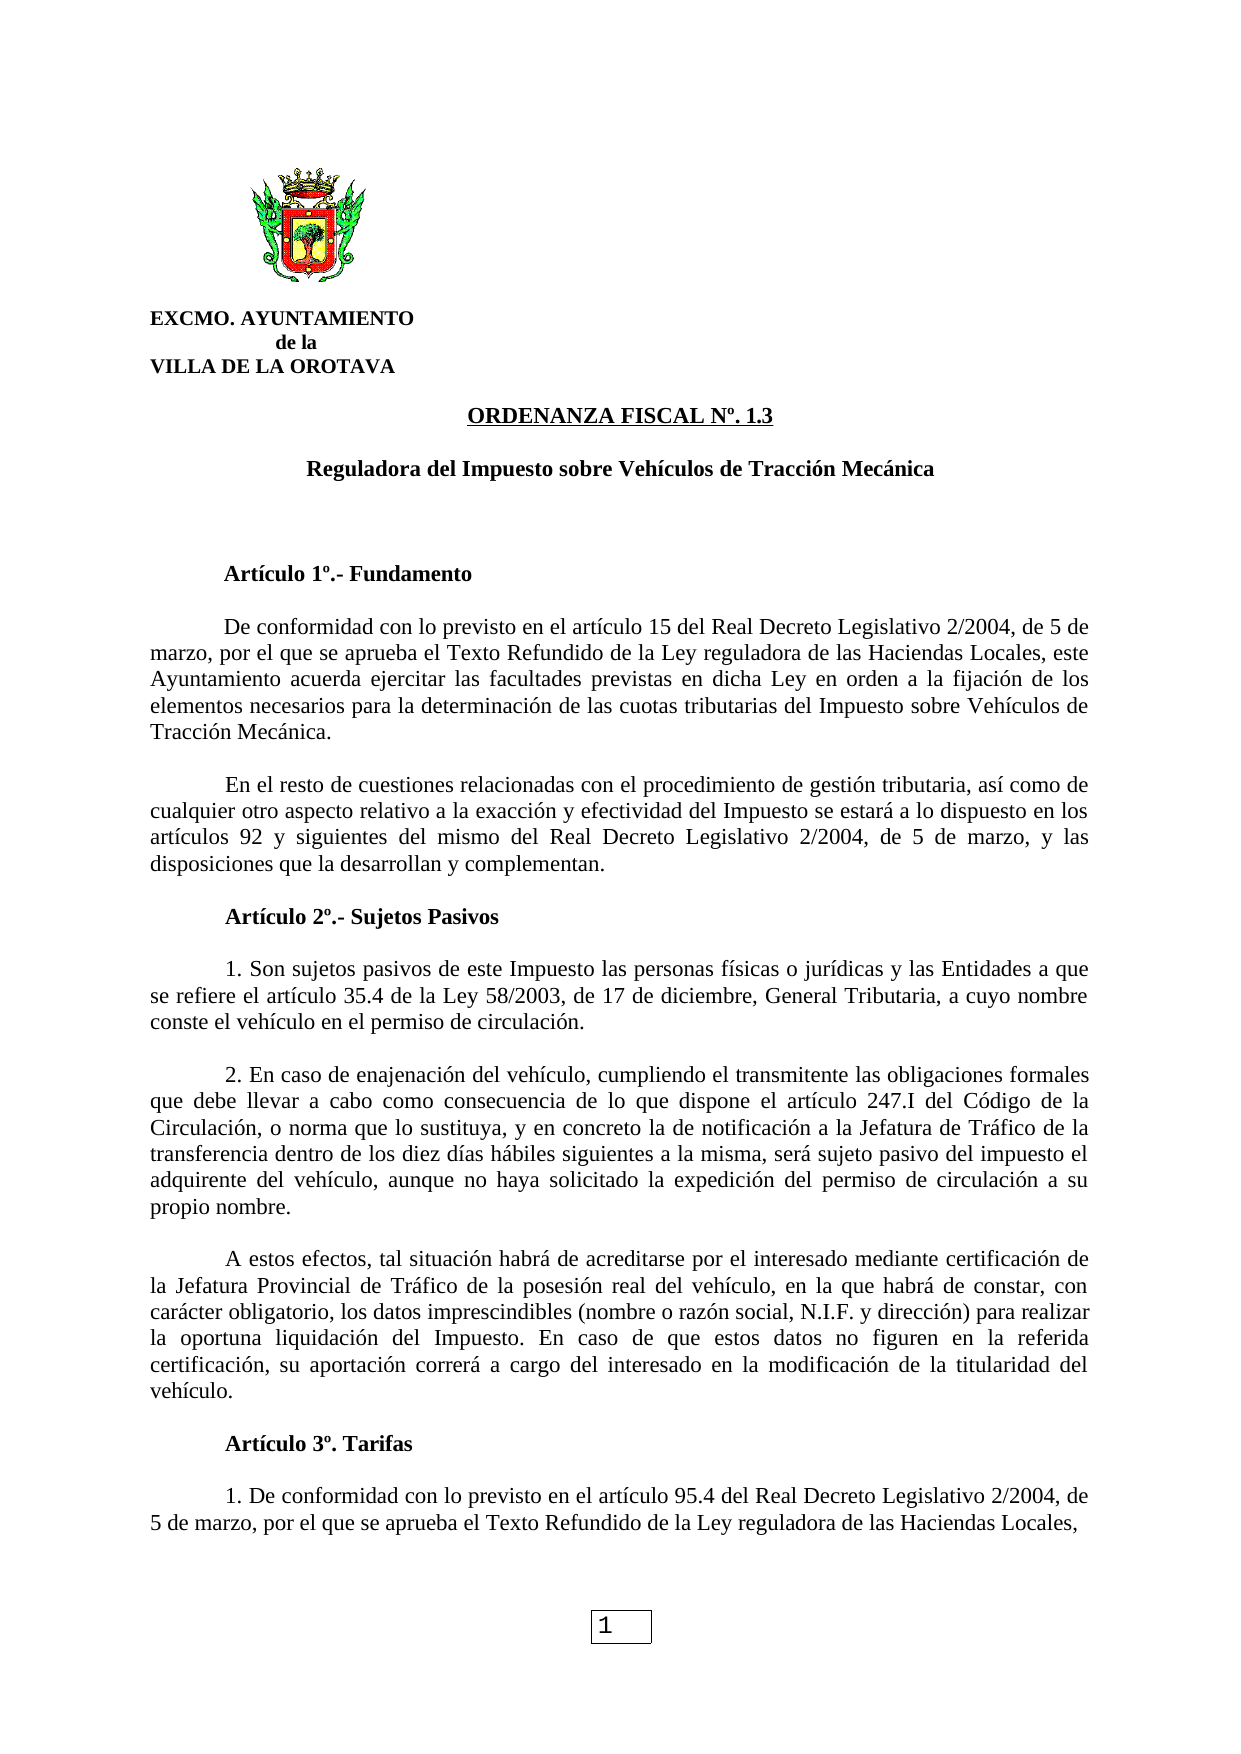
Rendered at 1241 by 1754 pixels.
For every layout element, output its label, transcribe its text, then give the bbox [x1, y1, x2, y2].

text de la [275, 330, 1103, 354]
subtitle Artículo 3º. Tarifas [225, 1430, 1103, 1457]
subtitle Artículo 2º.- Sujetos Pasivos [225, 903, 1103, 929]
text VILLA DE LA OROTAVA [150, 354, 1103, 378]
text En el resto de cuestiones relacionadas con el procedimiento de gestión tributaria, así como de cualquier otro aspecto relativo a la exacción y efectividad del Impuesto se estará a lo dispuesto en los artículos 92 y siguientes del mismo del Real Decreto Legislativo 2/2004, de 5 de marzo, y las disposiciones que la desarrollan y complementan. [150, 771, 1091, 876]
text EXCMO. AYUNTAMIENTO [150, 306, 1103, 330]
subtitle Reguladora del Impuesto sobre Vehículos de Tracción Mecánica [306, 455, 934, 481]
list De conformidad con lo previsto en el artículo 95.4 del Real Decreto Legislativo 2/2004, de 5 de marzo, por el que se aprueba el Texto Refundido de la Ley reguladora de las Haciendas Locales, [150, 1482, 1090, 1535]
text De conformidad con lo previsto en el artículo 15 del Real Decreto Legislativo 2/2004, de 5 de marzo, por el que se aprueba el Texto Refundido de la Ley reguladora de las Haciendas Locales, este Ayuntamiento acuerda ejercitar las facultades previstas en dicha Ley en orden a la fijación de los elementos necesarios para la determinación de las cuotas tributarias del Impuesto sobre Vehículos de Tracción Mecánica. [150, 613, 1091, 744]
text Artículo 1º.- Fundamento [224, 560, 1103, 587]
list En caso de enajenación del vehículo, cumpliendo el transmitente las obligaciones formales que debe llevar a cabo como consecuencia de lo que dispone el artículo 247.I del Código de la Circulación, o norma que lo sustituya, y en concreto la de notificación a la Jefatura de Tráfico de la transferencia dentro de los diez días hábiles siguientes a la misma, será sujeto pasivo del impuesto el adquirente del vehículo, aunque no haya solicitado la expedición del permiso de circulación a su propio nombre. [150, 1061, 1090, 1219]
picture [250, 168, 366, 282]
text ORDENANZA FISCAL Nº. 1.3 [306, 402, 934, 428]
text A estos efectos, tal situación habrá de acreditarse por el interesado mediante certificación de la Jefatura Provincial de Tráfico de la posesión real del vehículo, en la que habrá de constar, con carácter obligatorio, los datos imprescindibles (nombre o razón social, N.I.F. y dirección) para realizar la oportuna liquidación del Impuesto. En caso de que estos datos no figuren en la referida certificación, su aportación correrá a cargo del interesado en la modificación de la titularidad del vehículo. [150, 1245, 1091, 1403]
list Son sujetos pasivos de este Impuesto las personas físicas o jurídicas y las Entidades a que se refiere el artículo 35.4 de la Ley 58/2003, de 17 de diciembre, General Tributaria, a cuyo nombre conste el vehículo en el permiso de circulación. [150, 955, 1090, 1034]
